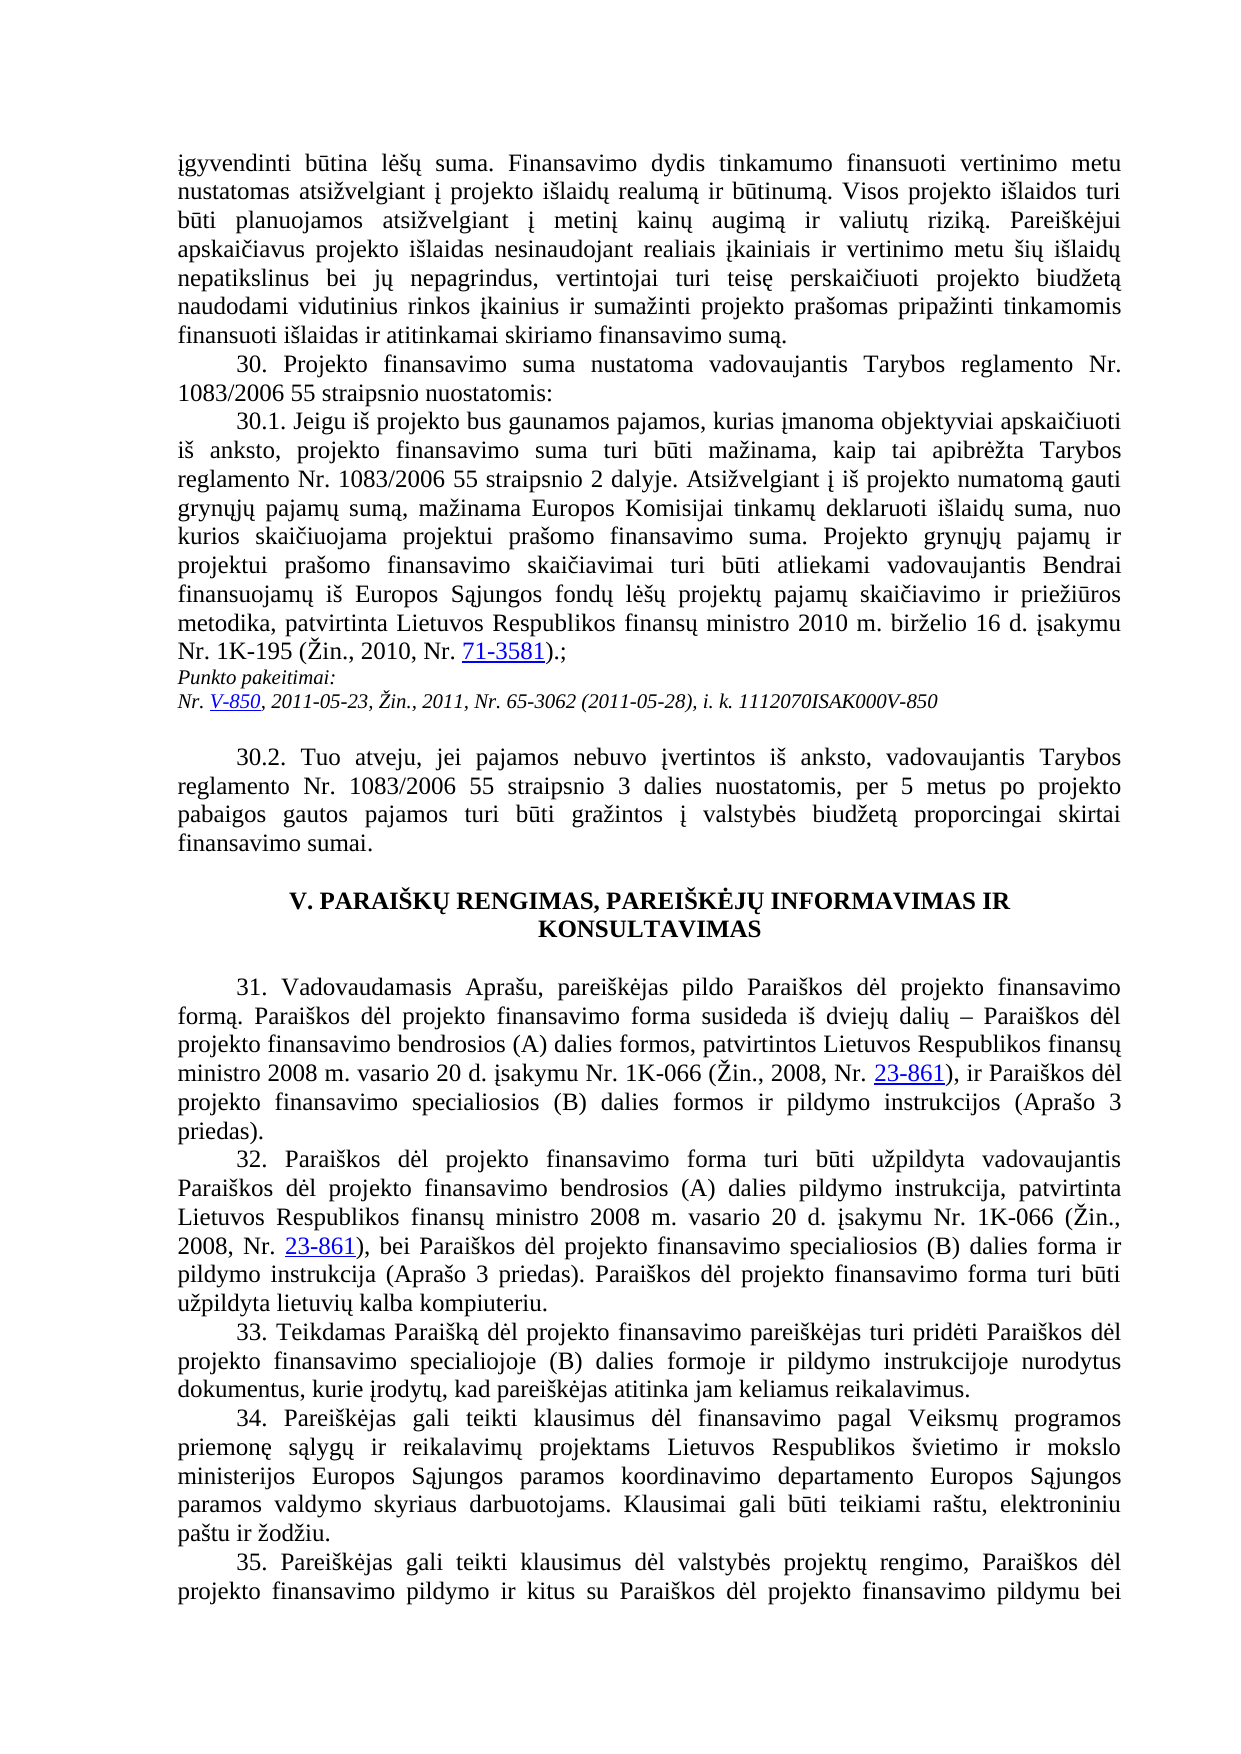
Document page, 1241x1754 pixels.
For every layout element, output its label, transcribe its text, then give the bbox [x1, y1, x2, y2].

text 30.2. Tuo atveju, jei pajamos nebuvo įvertintos iš anksto, vadovaujantis Tarybos reglamento Nr. 1083/2006 55 straipsnio 3 dalies nuostatomis, per 5 metus po projekto pabaigos gautos pajamos turi būti gražintos į valstybės biudžetą proporcingai skirtai finansavimo sumai. [177, 742, 1122, 857]
text 34. Pareiškėjas gali teikti klausimus dėl finansavimo pagal Veiksmų programos priemonę sąlygų ir reikalavimų projektams Lietuvos Respublikos švietimo ir mokslo ministerijos Europos Sąjungos paramos koordinavimo departamento Europos Sąjungos paramos valdymo skyriaus darbuotojams. Klausimai gali būti teikiami raštu, elektroniniu paštu ir žodžiu. [177, 1403, 1122, 1547]
text Nr. V-850, 2011-05-23, Žin., 2011, Nr. 65-3062 (2011-05-28), i. k. 1112070ISAK000V-850 [177, 689, 1122, 713]
text 32. Paraiškos dėl projekto finansavimo forma turi būti užpildyta vadovaujantis Paraiškos dėl projekto finansavimo bendrosios (A) dalies pildymo instrukcija, patvirtinta Lietuvos Respublikos finansų ministro 2008 m. vasario 20 d. įsakymu Nr. 1K-066 (Žin., 2008, Nr. 23-861), bei Paraiškos dėl projekto finansavimo specialiosios (B) dalies forma ir pildymo instrukcija (Aprašo 3 priedas). Paraiškos dėl projekto finansavimo forma turi būti užpildyta lietuvių kalba kompiuteriu. [177, 1144, 1122, 1317]
text 30. Projekto finansavimo suma nustatoma vadovaujantis Tarybos reglamento Nr. 1083/2006 55 straipsnio nuostatomis: [177, 349, 1122, 406]
text V. PARAIŠKŲ RENGIMAS, PAREIŠKĖJŲ INFORMAVIMAS IR KONSULTAVIMAS [177, 886, 1122, 943]
text 35. Pareiškėjas gali teikti klausimus dėl valstybės projektų rengimo, Paraiškos dėl projekto finansavimo pildymo ir kitus su Paraiškos dėl projekto finansavimo pildymu bei [177, 1547, 1122, 1604]
text 31. Vadovaudamasis Aprašu, pareiškėjas pildo Paraiškos dėl projekto finansavimo formą. Paraiškos dėl projekto finansavimo forma susideda iš dviejų dalių – Paraiškos dėl projekto finansavimo bendrosios (A) dalies formos, patvirtintos Lietuvos Respublikos finansų ministro 2008 m. vasario 20 d. įsakymu Nr. 1K-066 (Žin., 2008, Nr. 23-861), ir Paraiškos dėl projekto finansavimo specialiosios (B) dalies formos ir pildymo instrukcijos (Aprašo 3 priedas). [177, 972, 1122, 1144]
text Punkto pakeitimai: [177, 665, 1122, 689]
text 30.1. Jeigu iš projekto bus gaunamos pajamos, kurias įmanoma objektyviai apskaičiuoti iš anksto, projekto finansavimo suma turi būti mažinama, kaip tai apibrėžta Tarybos reglamento Nr. 1083/2006 55 straipsnio 2 dalyje. Atsižvelgiant į iš projekto numatomą gauti grynųjų pajamų sumą, mažinama Europos Komisijai tinkamų deklaruoti išlaidų suma, nuo kurios skaičiuojama projektui prašomo finansavimo suma. Projekto grynųjų pajamų ir projektui prašomo finansavimo skaičiavimai turi būti atliekami vadovaujantis Bendrai finansuojamų iš Europos Sąjungos fondų lėšų projektų pajamų skaičiavimo ir priežiūros metodika, patvirtinta Lietuvos Respublikos finansų ministro 2010 m. birželio 16 d. įsakymu Nr. 1K-195 (Žin., 2010, Nr. 71-3581).; [177, 406, 1122, 665]
text 33. Teikdamas Paraišką dėl projekto finansavimo pareiškėjas turi pridėti Paraiškos dėl projekto finansavimo specialiojoje (B) dalies formoje ir pildymo instrukcijoje nurodytus dokumentus, kurie įrodytų, kad pareiškėjas atitinka jam keliamus reikalavimus. [177, 1317, 1122, 1403]
text įgyvendinti būtina lėšų suma. Finansavimo dydis tinkamumo finansuoti vertinimo metu nustatomas atsižvelgiant į projekto išlaidų realumą ir būtinumą. Visos projekto išlaidos turi būti planuojamos atsižvelgiant į metinį kainų augimą ir valiutų riziką. Pareiškėjui apskaičiavus projekto išlaidas nesinaudojant realiais įkainiais ir vertinimo metu šių išlaidų nepatikslinus bei jų nepagrindus, vertintojai turi teisę perskaičiuoti projekto biudžetą naudodami vidutinius rinkos įkainius ir sumažinti projekto prašomas pripažinti tinkamomis finansuoti išlaidas ir atitinkamai skiriamo finansavimo sumą. [177, 148, 1122, 349]
